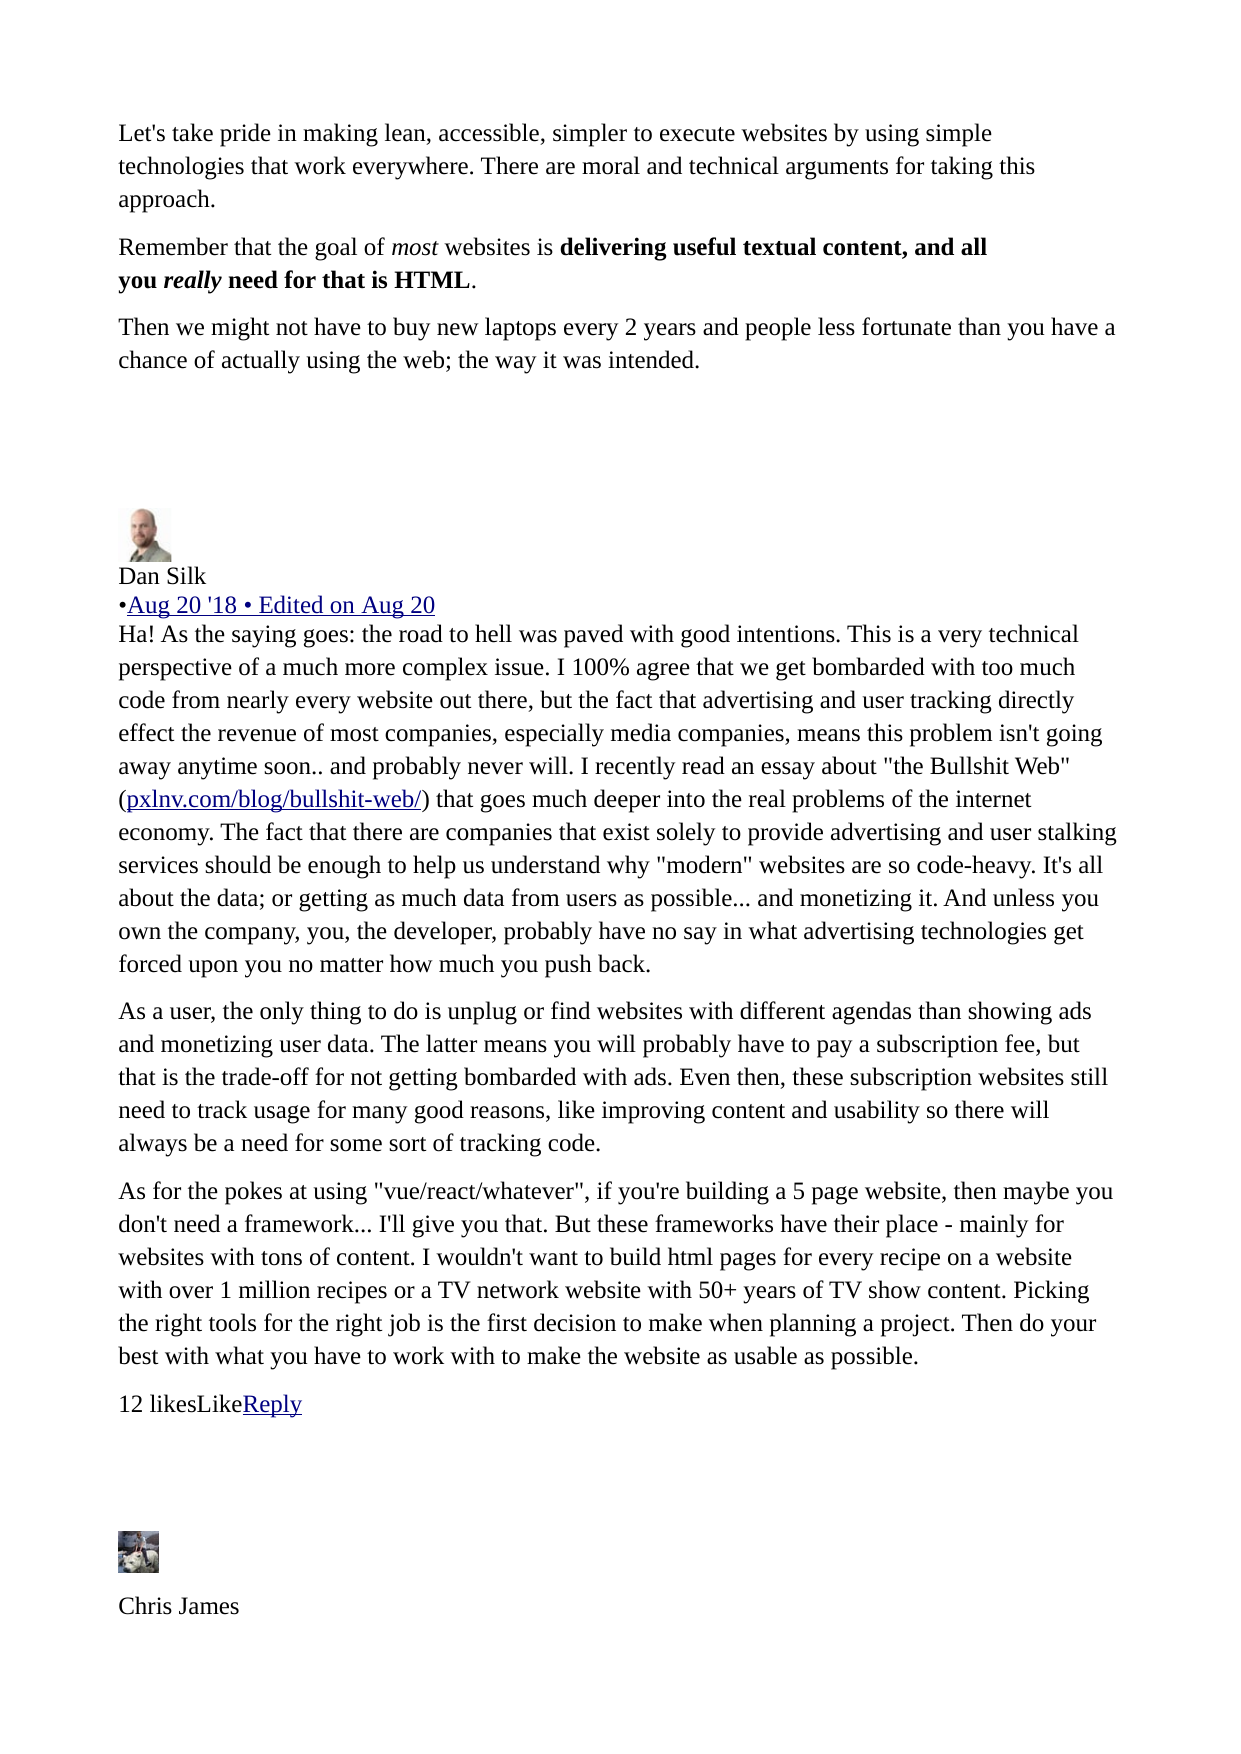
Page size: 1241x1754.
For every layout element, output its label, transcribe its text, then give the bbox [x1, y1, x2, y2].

picture [118, 508, 172, 562]
text 12 likesLikeReply [118, 1389, 1122, 1418]
text Ha! As the saying goes: the road to hell was paved with good intentions. This is a very technical perspective of a much more complex issue. I 100% agree that we get bombarded with too much code from nearly every website out there, but the fact that advertising and user tracking directly effect the revenue of most companies, especially media companies, means this problem isn't going away anytime soon.. and probably never will. I recently read an essay about "the Bullshit Web" (pxlnv.com/blog/bullshit-web/) that goes much deeper into the real problems of the internet economy. The fact that there are companies that exist solely to provide advertising and user stalking services should be enough to help us understand why "modern" websites are so code-heavy. It's all about the data; or getting as much data from users as possible... and monetizing it. And unless you own the company, you, the developer, probably have no say in what advertising technologies get forced upon you no matter how much you push back. [118, 619, 1122, 978]
text Chris James [118, 1591, 1122, 1620]
text •Aug 20 '18 • Edited on Aug 20 [118, 590, 1122, 619]
text As for the pokes at using "vue/react/whatever", if you're building a 5 page website, then maybe you don't need a framework... I'll give you that. But these frameworks have their place - mainly for websites with tons of content. I wouldn't want to build html pages for every recipe on a website with over 1 million recipes or a TV network website with 50+ years of TV show content. Picking the right tools for the right job is the first decision to make when planning a project. Then do your best with what you have to work with to make the website as usable as possible. [118, 1176, 1122, 1370]
text Then we might not have to buy new laptops every 2 years and people less fortunate than you have a chance of actually using the web; the way it was intended. [118, 312, 1122, 374]
text Let's take pride in making lean, accessible, simpler to execute websites by using simple technologies that work everywhere. There are moral and technical arguments for taking this approach. [118, 118, 1122, 213]
picture [118, 1531, 159, 1573]
text As a user, the only thing to do is unplug or find websites with different agendas than showing ads and monetizing user data. The latter means you will probably have to pay a subscription fee, but that is the trade-off for not getting bombarded with ads. Even then, these subscription websites still need to track usage for many good reasons, like improving content and usability so there will always be a need for some sort of tracking code. [118, 996, 1122, 1157]
text Dan Silk [118, 561, 1122, 590]
text Remember that the goal of most websites is delivering useful textual content, and all you really need for that is HTML. [118, 232, 1122, 293]
